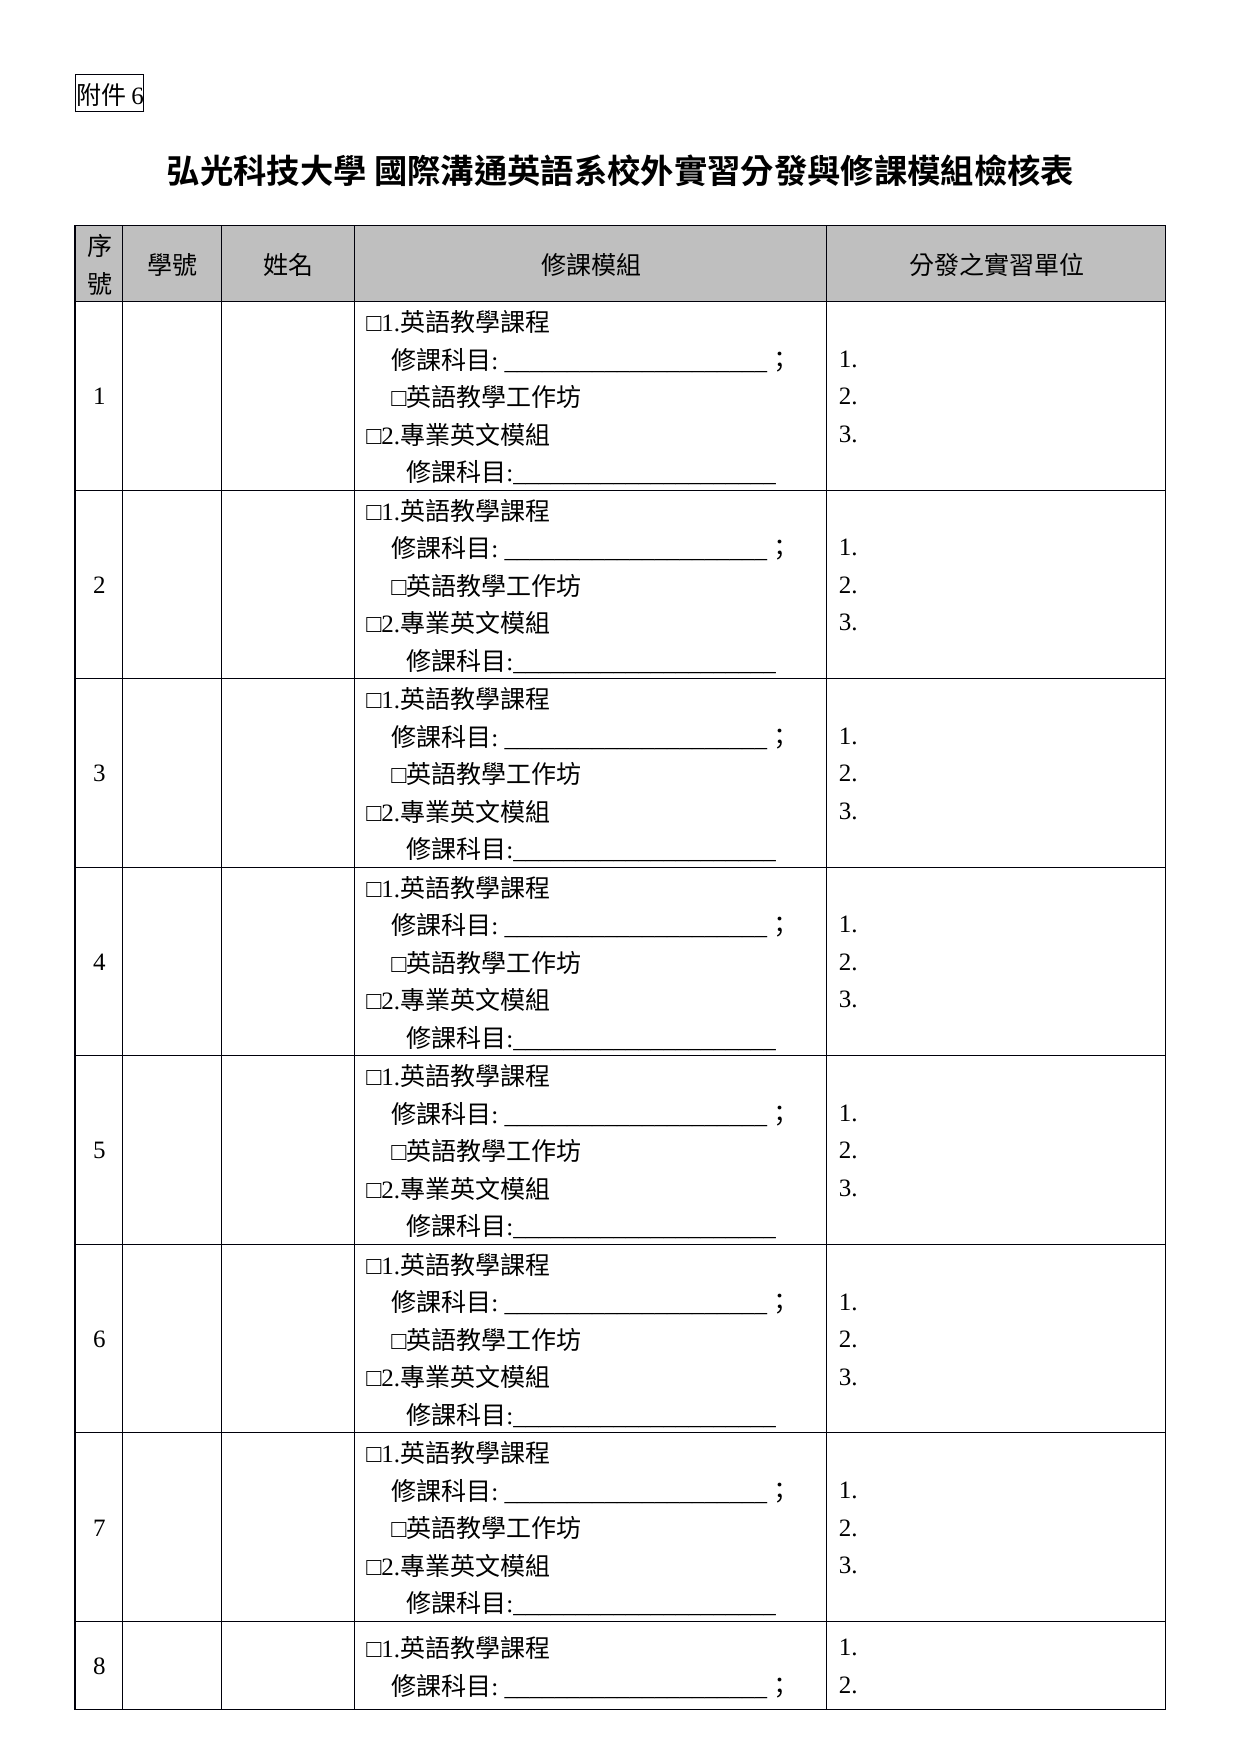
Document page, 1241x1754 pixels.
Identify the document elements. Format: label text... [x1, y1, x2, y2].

table_cell □1.英語教學課程 修課科目: _____________________； □英語教學工作坊 □2.專業英文模組 修課科目:_____________________ [355, 679, 826, 867]
table_cell □1.英語教學課程 修課科目: _____________________； □英語教學工作坊 □2.專業英文模組 修課科目:_____________________ [355, 1056, 826, 1244]
table_cell 6 [76, 1245, 122, 1432]
table_cell [222, 679, 354, 867]
table_cell 1. 2. 3. [827, 1433, 1165, 1621]
table_cell 1. 2. 3. [827, 868, 1165, 1055]
table_cell 1. 2. 3. [827, 1056, 1165, 1244]
text 附件6 [76, 75, 143, 111]
table_cell □1.英語教學課程 修課科目: _____________________； □英語教學工作坊 □2.專業英文模組 修課科目:_____________________ [355, 1433, 826, 1621]
table_cell [222, 868, 354, 1055]
table_cell [222, 1622, 354, 1709]
table_header 修課模組 [355, 226, 826, 301]
table_cell [123, 868, 221, 1055]
table_cell [123, 679, 221, 867]
table_cell [222, 1433, 354, 1621]
table_cell □1.英語教學課程 修課科目: _____________________； □英語教學工作坊 □2.專業英文模組 修課科目:_____________________ [355, 302, 826, 489]
table_header 序號 [76, 226, 122, 301]
table_cell 1. 2. 3. [827, 1245, 1165, 1432]
table_cell [222, 1245, 354, 1432]
table_cell □1.英語教學課程 修課科目: _____________________； □英語教學工作坊 □2.專業英文模組 修課科目:_____________________ [355, 868, 826, 1055]
text [144, 74, 1115, 112]
table_cell 8 [76, 1622, 122, 1709]
table_cell 1. 2. 3. [827, 679, 1165, 867]
table_header 學號 [123, 226, 221, 301]
table_cell 1 [76, 302, 122, 489]
table_cell □1.英語教學課程 修課科目: _____________________； □英語教學工作坊 □2.專業英文模組 修課科目:_____________________ [355, 491, 826, 678]
table_cell 3 [76, 679, 122, 867]
table_cell □1.英語教學課程 修課科目: _____________________； □英語教學工作坊 □2.專業英文模組 修課科目:_____________________ [355, 1245, 826, 1432]
table_cell 5 [76, 1056, 122, 1244]
table_cell [123, 1622, 221, 1709]
table_cell [222, 302, 354, 489]
table_cell 1. 2. 3. [827, 302, 1165, 489]
table_cell [123, 491, 221, 678]
table_cell [222, 1056, 354, 1244]
table_cell 4 [76, 868, 122, 1055]
table_cell 1. 2. [827, 1622, 1165, 1709]
table_cell [123, 1245, 221, 1432]
table_cell 1. 2. 3. [827, 491, 1165, 678]
table_header 姓名 [222, 226, 354, 301]
table_cell □1.英語教學課程 修課科目: _____________________； [355, 1622, 826, 1709]
table_cell [222, 491, 354, 678]
subtitle 弘光科技大學 國際溝通英語系校外實習分發與修課模組檢核表 [75, 131, 1165, 206]
table_cell [123, 302, 221, 489]
table_cell 2 [76, 491, 122, 678]
table_cell [123, 1433, 221, 1621]
table_cell [123, 1056, 221, 1244]
table_cell 7 [76, 1433, 122, 1621]
table_header 分發之實習單位 [827, 226, 1165, 301]
